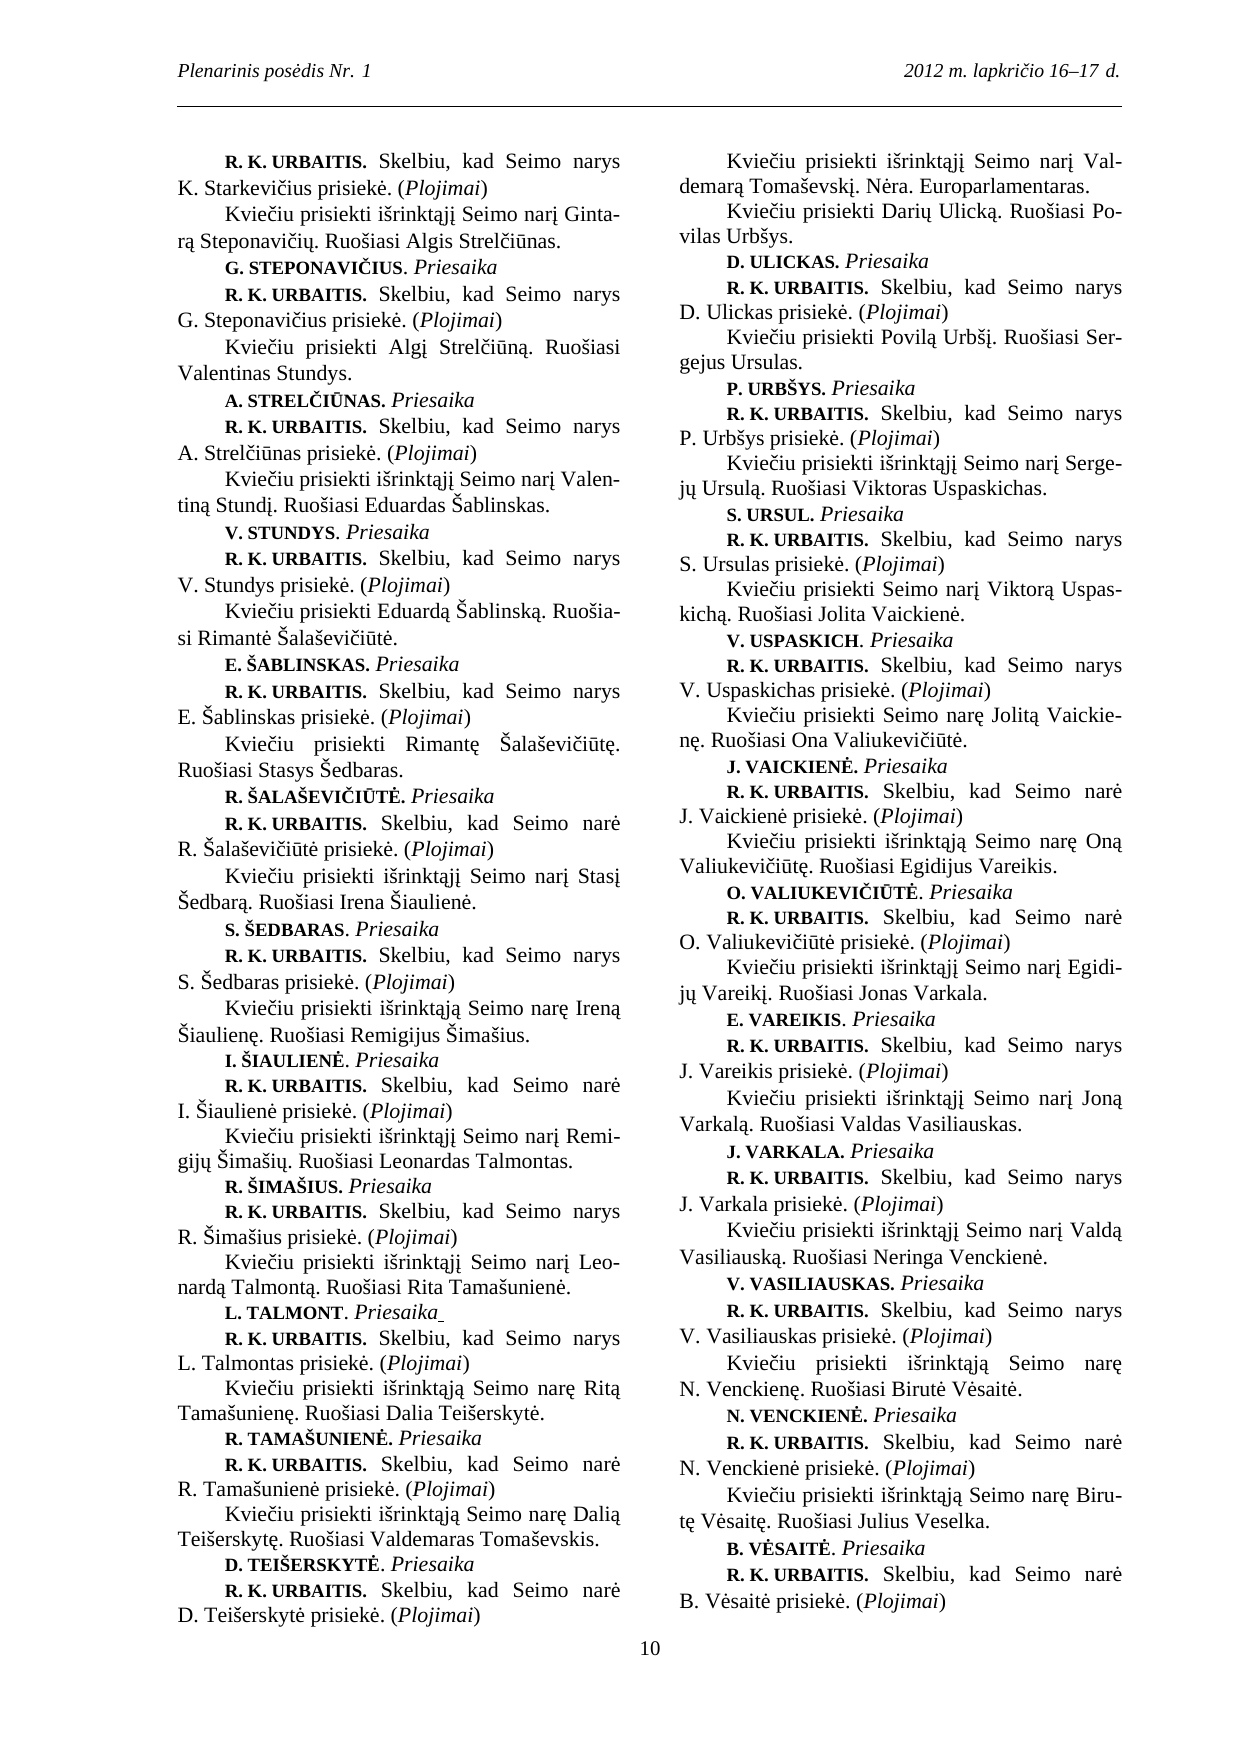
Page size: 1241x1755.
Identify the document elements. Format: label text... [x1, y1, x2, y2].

text D. ULICKAS. Prie­sai­ka [679, 248, 1122, 274]
text R. K. URBAITIS. Skel­biu, kad Sei­mo na­rys E. Šab­lins­kas pri­sie­kė. (Plo­ji­mai) [177, 677, 620, 730]
text Kvie­čiu pri­siek­ti iš­rink­tą­jį Sei­mo na­rį Sta­sį Šed­ba­rą. Ruo­šia­si Ire­na Šiau­lie­nė. [177, 862, 620, 915]
text Kvie­čiu pri­siek­ti iš­rink­tą­ją Sei­mo na­rę Da­lią Tei­šers­ky­tę. Ruo­šia­si Val­de­ma­ras To­ma­šev­skis. [177, 1501, 620, 1551]
text R. TAMAŠUNIENĖ. Prie­sai­ka [177, 1425, 620, 1451]
text Kvie­čiu pri­siek­ti iš­rink­tą­ją Sei­mo na­rę Bi­ru­tę Vė­sai­tę. Ruo­šia­si Ju­lius Ve­sel­ka. [679, 1481, 1122, 1534]
text R. K. URBAITIS. Skel­biu, kad Sei­mo na­rė D. Tei­šers­ky­tė pri­sie­kė. (Plo­ji­mai) [177, 1577, 620, 1627]
text E. ŠABLINSKAS. Prie­sai­ka [177, 650, 620, 677]
text R. K. URBAITIS. Skel­biu, kad Sei­mo na­rė J. Vaic­kie­nė pri­sie­kė. (Plo­ji­mai) [679, 778, 1122, 828]
text R. K. URBAITIS. Skel­biu, kad Sei­mo na­rys S. Šed­ba­ras pri­sie­kė. (Plo­ji­mai) [177, 941, 620, 994]
text P. URBŠYS. Prie­sai­ka [679, 374, 1122, 400]
text R. K. URBAITIS. Skel­biu, kad Sei­mo na­rys V. Va­si­liaus­kas pri­sie­kė. (Plo­ji­mai) [679, 1296, 1122, 1349]
text Kvie­čiu pri­siek­ti iš­rink­tą­jį Sei­mo na­rį Val­dema­rą To­ma­šev­skį. Nė­ra. Eu­ro­par­la­men­ta­ras. [679, 148, 1122, 198]
text R. K. URBAITIS. Skel­biu, kad Sei­mo na­rė B. Vė­sai­tė pri­sie­kė. (Plo­ji­mai) [679, 1560, 1122, 1613]
text Kvie­čiu pri­siek­ti iš­rink­tą­jį Sei­mo na­rį Gin­ta­rą Ste­po­na­vi­čių. Ruo­šia­si Al­gis Strel­čiū­nas. [177, 201, 620, 253]
text G. STEPONAVIČIUS. Prie­sai­ka [177, 253, 620, 280]
text R. K. URBAITIS. Skel­biu, kad Sei­mo na­rys R. Ši­ma­šius pri­sie­kė. (Plo­ji­mai) [177, 1198, 620, 1249]
text Kvie­čiu pri­siek­ti iš­rink­tą­ją Sei­mo na­rę N. Venc­kie­nę. Ruo­šia­si Bi­ru­tė Vė­sai­tė. [679, 1349, 1122, 1402]
text J. VARKALA. Prie­sai­ka [679, 1137, 1122, 1163]
text Kvie­čiu pri­siek­ti Sei­mo na­rę Jo­li­tą Vaic­kie­nę. Ruo­šia­si Ona Va­liu­ke­vi­čiū­tė. [679, 702, 1122, 753]
text Kvie­čiu pri­siek­ti iš­rink­tą­ją Sei­mo na­rę Ire­ną Šiau­lie­nę. Ruo­šia­si Re­mi­gi­jus Ši­ma­šius. [177, 994, 620, 1047]
text S. URSUL. Prie­sai­ka [679, 501, 1122, 526]
text R. K. URBAITIS. Skel­biu, kad Sei­mo na­rė R. Ta­ma­šu­nie­nė pri­sie­kė. (Plo­ji­mai) [177, 1451, 620, 1501]
text R. K. URBAITIS. Skel­biu, kad Sei­mo na­rys K. Star­ke­vi­čius pri­sie­kė. (Plo­ji­mai) [177, 148, 620, 201]
text R. K. URBAITIS. Skel­biu, kad Sei­mo na­rys G. Ste­po­na­vi­čius pri­sie­kė. (Plo­ji­mai) [177, 280, 620, 333]
text R. ŠALAŠEVIČIŪTĖ. Prie­sai­ka [177, 783, 620, 809]
text V. STUNDYS. Prie­sai­ka [177, 518, 620, 544]
text Kvie­čiu pri­siek­ti iš­rink­tą­ją Sei­mo na­rę Ri­tą Ta­ma­šu­nie­nę. Ruo­šia­si Da­lia Tei­šers­ky­tė. [177, 1375, 620, 1425]
text J. VAICKIENĖ. Prie­sai­ka [679, 753, 1122, 778]
text A. STRELČIŪNAS. Prie­sai­ka [177, 386, 620, 412]
text R. K. URBAITIS. Skel­biu, kad Sei­mo na­rė N. Venc­kie­nė pri­sie­kė. (Plo­ji­mai) [679, 1428, 1122, 1481]
text Kvie­čiu pri­siek­ti iš­rink­tą­jį Sei­mo na­rį Le­o­nar­dą Tal­mon­tą. Ruo­šia­si Ri­ta Ta­ma­šu­nie­nė. [177, 1249, 620, 1299]
text R. ŠIMAŠIUS. Prie­sai­ka [177, 1173, 620, 1198]
text D. TEIŠERSKYTĖ. Prie­sai­ka [177, 1551, 620, 1577]
text Kvie­čiu pri­siek­ti iš­rink­tą­jį Sei­mo na­rį Jo­ną Var­ka­lą. Ruo­šia­si Val­das Va­si­liaus­kas. [679, 1084, 1122, 1137]
text R. K. URBAITIS. Skel­biu, kad Sei­mo na­rys D. Ulic­kas pri­sie­kė. (Plo­ji­mai) [679, 274, 1122, 324]
text R. K. URBAITIS. Skel­biu, kad Sei­mo na­rys J. Var­ka­la pri­sie­kė. (Plo­ji­mai) [679, 1163, 1122, 1216]
text Kvie­čiu pri­siek­ti Po­vi­lą Urb­šį. Ruo­šia­si Ser­ge­jus Ur­su­las. [679, 324, 1122, 374]
text R. K. URBAITIS. Skel­biu, kad Sei­mo na­rys V. Us­pas­ki­chas pri­sie­kė. (Plo­ji­mai) [679, 652, 1122, 702]
text Kvie­čiu pri­siek­ti iš­rink­tą­ją Sei­mo na­rę Oną Va­liu­ke­vi­čiū­tę. Ruo­šia­si Egi­di­jus Va­rei­kis. [679, 828, 1122, 879]
text R. K. URBAITIS. Skel­biu, kad Sei­mo na­rys V. Stun­dys pri­sie­kė. (Plo­ji­mai) [177, 544, 620, 597]
text R. K. URBAITIS. Skel­biu, kad Sei­mo na­rė I. Šiau­lie­nė pri­sie­kė. (Plo­ji­mai) [177, 1072, 620, 1123]
text Kvie­čiu pri­siek­ti Edu­ar­dą Šab­lins­ką. Ruo­šia­si Ri­man­tė Ša­la­še­vi­čiū­tė. [177, 597, 620, 650]
text Kvie­čiu pri­siek­ti iš­rink­tą­jį Sei­mo na­rį Re­mi­gi­jų Ši­ma­šių. Ruo­šia­si Le­o­nar­das Tal­mon­tas. [177, 1123, 620, 1173]
text Kvie­čiu pri­siek­ti Sei­mo na­rį Vik­to­rą Us­pas­ki­chą. Ruo­šia­si Jo­li­ta Vaic­kie­nė. [679, 576, 1122, 627]
text R. K. URBAITIS. Skel­biu, kad Sei­mo na­rys J. Va­rei­kis pri­sie­kė. (Plo­ji­mai) [679, 1031, 1122, 1084]
text R. K. URBAITIS. Skel­biu, kad Sei­mo na­rys S. Ur­su­las pri­sie­kė. (Plo­ji­mai) [679, 526, 1122, 576]
text O. VALIUKEVIČIŪTĖ. Prie­sai­ka [679, 879, 1122, 904]
text Kvie­čiu pri­siek­ti Da­rių Ulic­ką. Ruo­šia­si Po­vi­las Urb­šys. [679, 198, 1122, 248]
text L. TALMONT. Prie­sai­ka [177, 1299, 620, 1324]
text V. USPASKICH. Prie­sai­ka [679, 627, 1122, 652]
text B. VĖSAITĖ. Prie­sai­ka [679, 1534, 1122, 1560]
text Kvie­čiu pri­siek­ti iš­rink­tą­jį Sei­mo na­rį Ser­ge­jų Ur­su­lą. Ruo­šia­si Vik­to­ras Us­pas­ki­chas. [679, 450, 1122, 501]
text Kvie­čiu pri­siek­ti Ri­man­tę Ša­la­še­vi­čiū­tę. Ruo­šia­si Sta­sys Šed­ba­ras. [177, 730, 620, 783]
text Kvie­čiu pri­siek­ti iš­rink­tą­jį Sei­mo na­rį Val­dą Va­si­liaus­ką. Ruo­šia­si Ne­rin­ga Venc­kie­nė. [679, 1216, 1122, 1269]
text N. VENCKIENĖ. Prie­sai­ka [679, 1402, 1122, 1428]
text S. ŠEDBARAS. Prie­sai­ka [177, 915, 620, 941]
text R. K. URBAITIS. Skel­biu, kad Sei­mo na­rys P. Urb­šys pri­sie­kė. (Plo­ji­mai) [679, 400, 1122, 450]
text R. K. URBAITIS. Skel­biu, kad Sei­mo na­rys L. Tal­mon­tas pri­sie­kė. (Plo­ji­mai) [177, 1324, 620, 1375]
text I. ŠIAULIENĖ. Prie­sai­ka [177, 1047, 620, 1072]
text Kvie­čiu pri­siek­ti iš­rink­tą­jį Sei­mo na­rį Egi­di­jų Va­rei­kį. Ruo­šia­si Jo­nas Var­ka­la. [679, 954, 1122, 1005]
text R. K. URBAITIS. Skel­biu, kad Sei­mo na­rė R. Ša­la­še­vi­čiū­tė pri­sie­kė. (Plo­ji­mai) [177, 809, 620, 862]
text R. K. URBAITIS. Skel­biu, kad Sei­mo na­rė O. Va­liu­ke­vi­čiū­tė pri­sie­kė. (Plo­ji­mai) [679, 904, 1122, 954]
text Kvie­čiu pri­siek­ti iš­rink­tą­jį Sei­mo na­rį Va­len­ti­ną Stun­dį. Ruo­šia­si Edu­ar­das Šab­lins­kas. [177, 465, 620, 518]
text R. K. URBAITIS. Skel­biu, kad Sei­mo na­rys A. Strel­čiū­nas pri­sie­kė. (Plo­ji­mai) [177, 412, 620, 465]
text V. VASILIAUSKAS. Prie­sai­ka [679, 1269, 1122, 1296]
text E. VAREIKIS. Prie­sai­ka [679, 1005, 1122, 1031]
text Kvie­čiu pri­siek­ti Al­gį Strel­čiū­ną. Ruo­šia­si Va­len­ti­nas Stun­dys. [177, 333, 620, 386]
